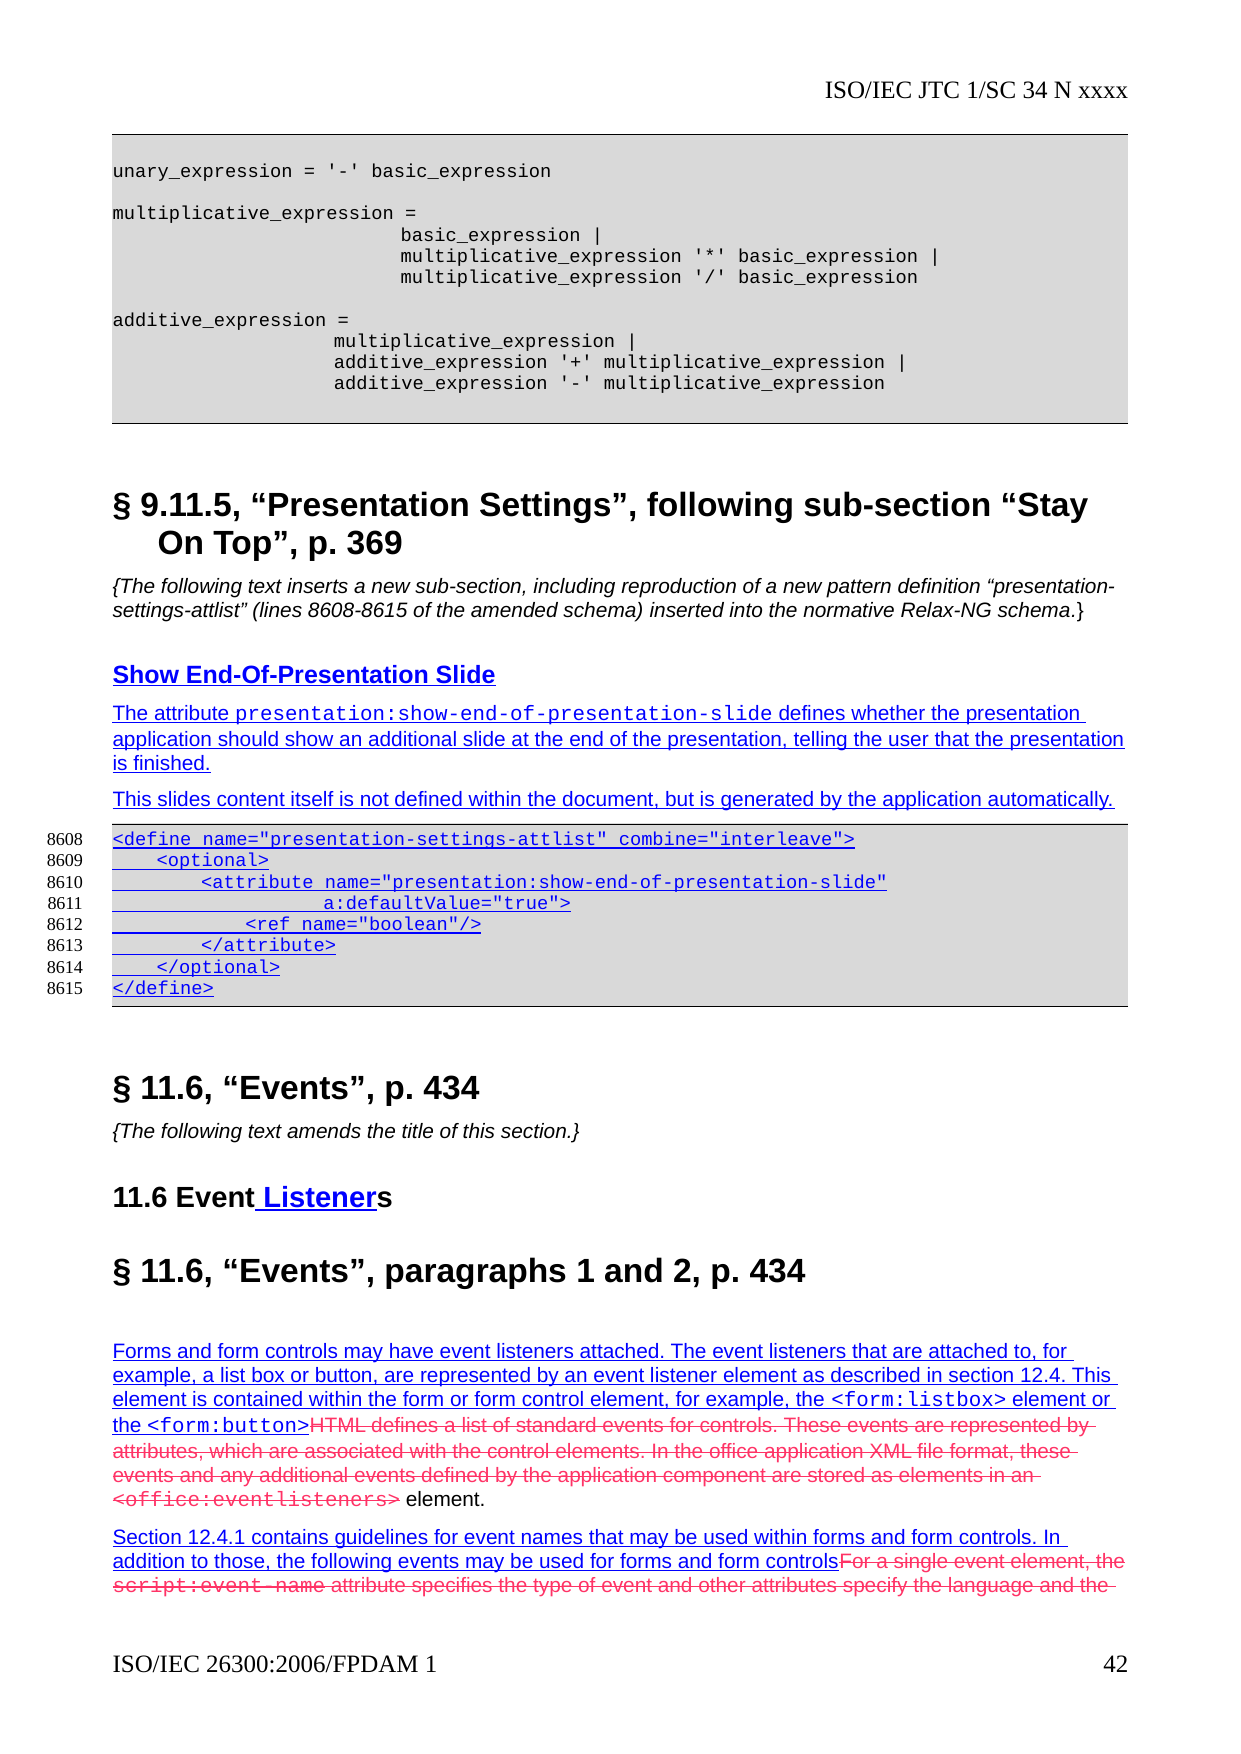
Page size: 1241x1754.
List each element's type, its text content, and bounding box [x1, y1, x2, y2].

text a:defaultValue="true"> [112, 894, 1128, 915]
text <optional> [112, 851, 1128, 872]
text Section 12.4.1 contains guidelines for event names that may be used within forms and form controls. In addition to those, the following events may be used for forms and form controlsFor a single event element, the script:event-name attribute specifies the type of event and other attributes specify the language and the [112, 1525, 1128, 1598]
text <attribute name="presentation:show-end-of-presentation-slide" [112, 872, 1128, 894]
text multiplicative_expression = [112, 204, 1128, 225]
text </optional> [112, 957, 1128, 972]
text <define name="presentation-settings-attlist" combine="interleave"> [112, 825, 1128, 851]
text multiplicative_expression '*' basic_expression | [112, 247, 1128, 268]
text unary_expression = '-' basic_expression [112, 162, 1128, 183]
text The attribute presentation:show-end-of-presentation-slide defines whether the presentation application should show an additional slide at the end of the presentation, telling the user that the presentation is finished. [112, 701, 1128, 774]
text additive_expression = [112, 310, 1128, 332]
subtitle 11.6 Event Listeners [112, 1180, 1128, 1214]
text basic_expression | [112, 225, 1128, 247]
text </attribute> [112, 936, 1128, 957]
text multiplicative_expression '/' basic_expression [112, 268, 1128, 289]
text {The following text amends the title of this section.} [112, 1119, 1128, 1143]
subtitle § 11.6, “Events”, paragraphs 1 and 2, p. 434 [112, 1251, 1128, 1290]
text Forms and form controls may have event listeners attached. The event listeners that are attached to, for example, a list box or button, are represented by an event listener element as described in section 12.4. This element is contained within the form or form control element, for example, the <form:listbox> element or the <form:button>HTML defines a list of standard events for controls. These events are represented by attributes, which are associated with the control elements. In the office application XML file format, these events and any additional events defined by the application component are stored as elements in an <office:eventlisteners> element. [112, 1339, 1128, 1512]
text </define> [112, 972, 1128, 1006]
subtitle § 9.11.5, “Presentation Settings”, following sub-section “Stay On Top”, p. 369 [112, 484, 1128, 562]
text additive_expression '-' multiplicative_expression [112, 374, 1128, 389]
subtitle Show End-Of-Presentation Slide [112, 659, 1128, 688]
subtitle § 11.6, “Events”, p. 434 [112, 1068, 1128, 1106]
text This slides content itself is not defined within the document, but is generated by the application automatically. [112, 787, 1128, 811]
text {The following text inserts a new sub-section, including reproduction of a new pattern definition “presentation-settings-attlist” (lines 8608-8615 of the amended schema) inserted into the normative Relax-NG schema.} [112, 574, 1128, 622]
text multiplicative_expression | [112, 332, 1128, 353]
text <ref name="boolean"/> [112, 915, 1128, 936]
text additive_expression '+' multiplicative_expression | [112, 353, 1128, 374]
